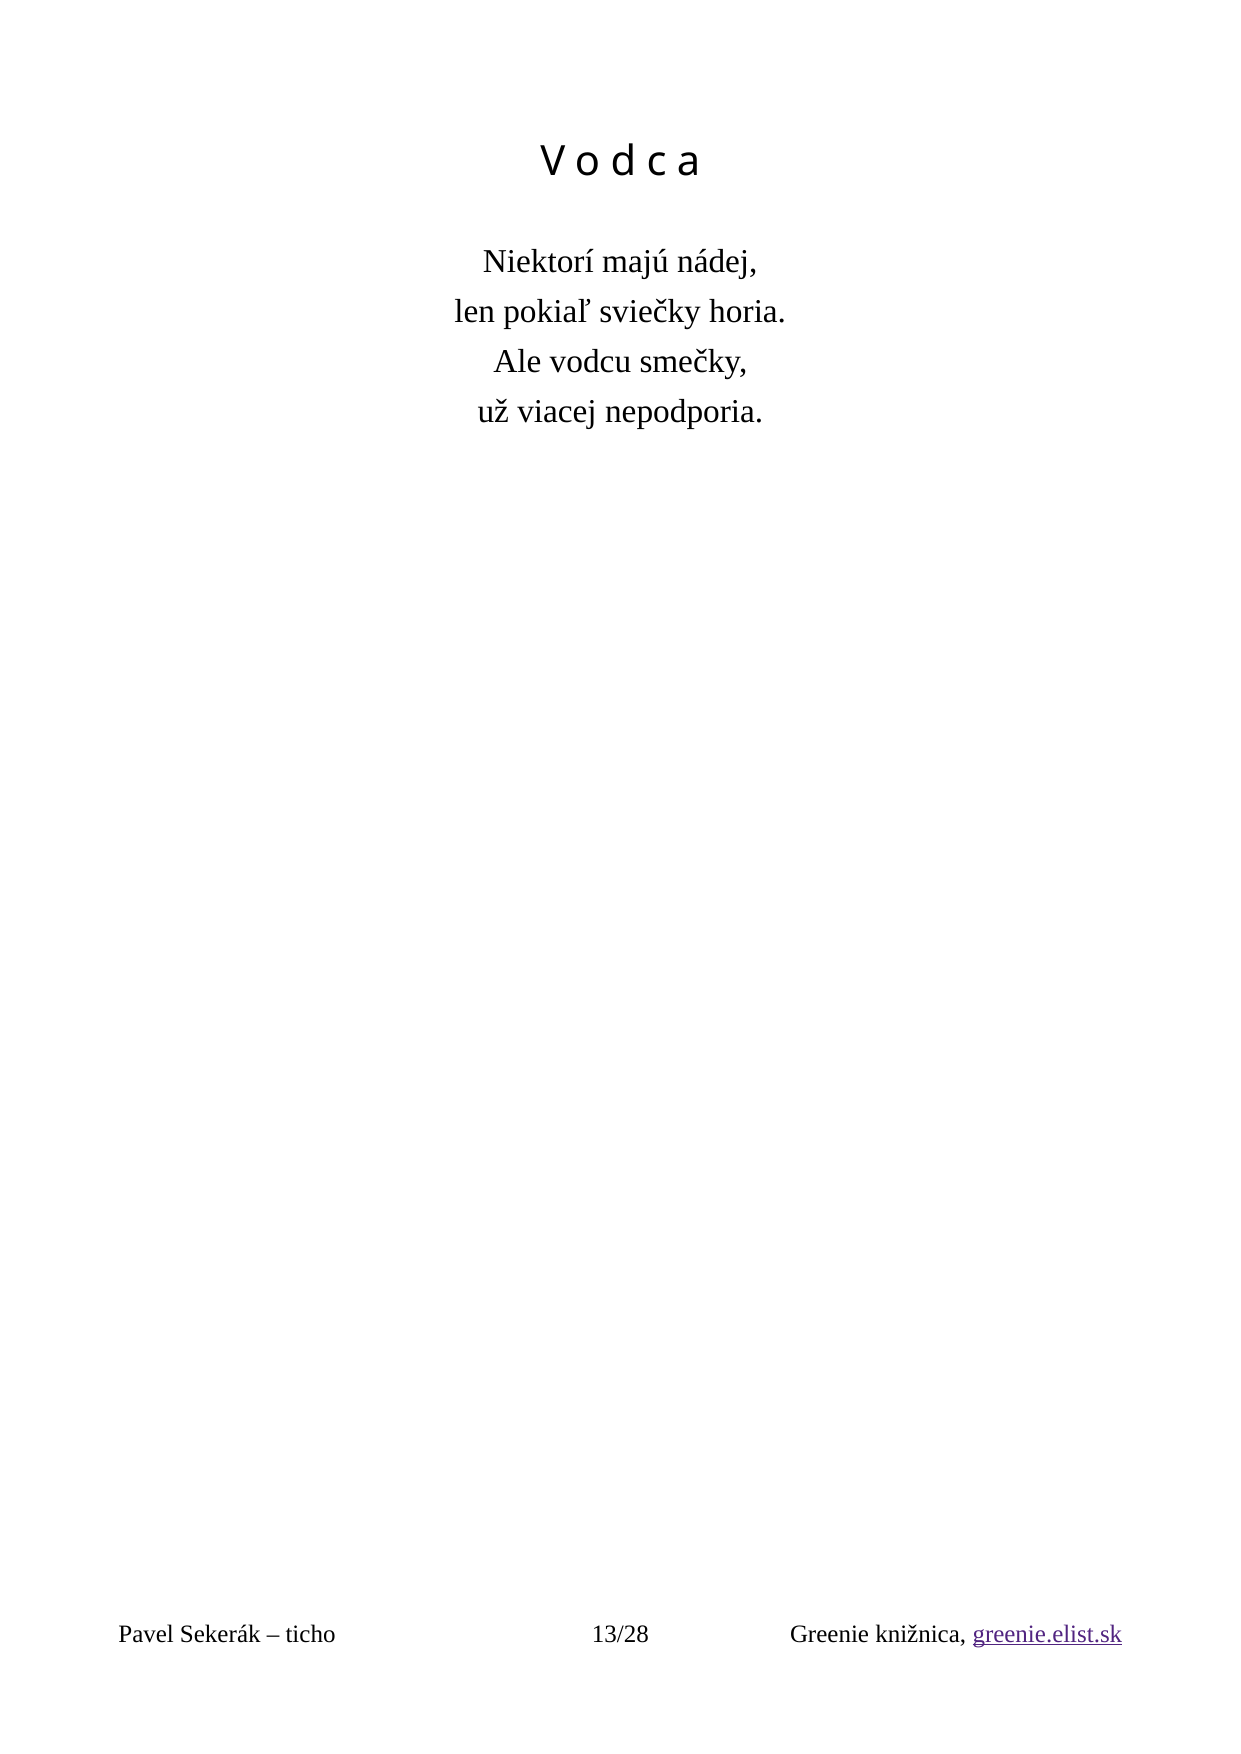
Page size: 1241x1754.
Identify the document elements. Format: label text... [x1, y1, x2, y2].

text už viacej nepodporia. [106, 391, 1134, 429]
text Ale vodcu smečky, [106, 341, 1134, 379]
subtitle Vodca [106, 131, 1134, 188]
text len pokiaľ sviečky horia. [106, 291, 1134, 329]
text Niektorí majú nádej, [106, 241, 1134, 279]
